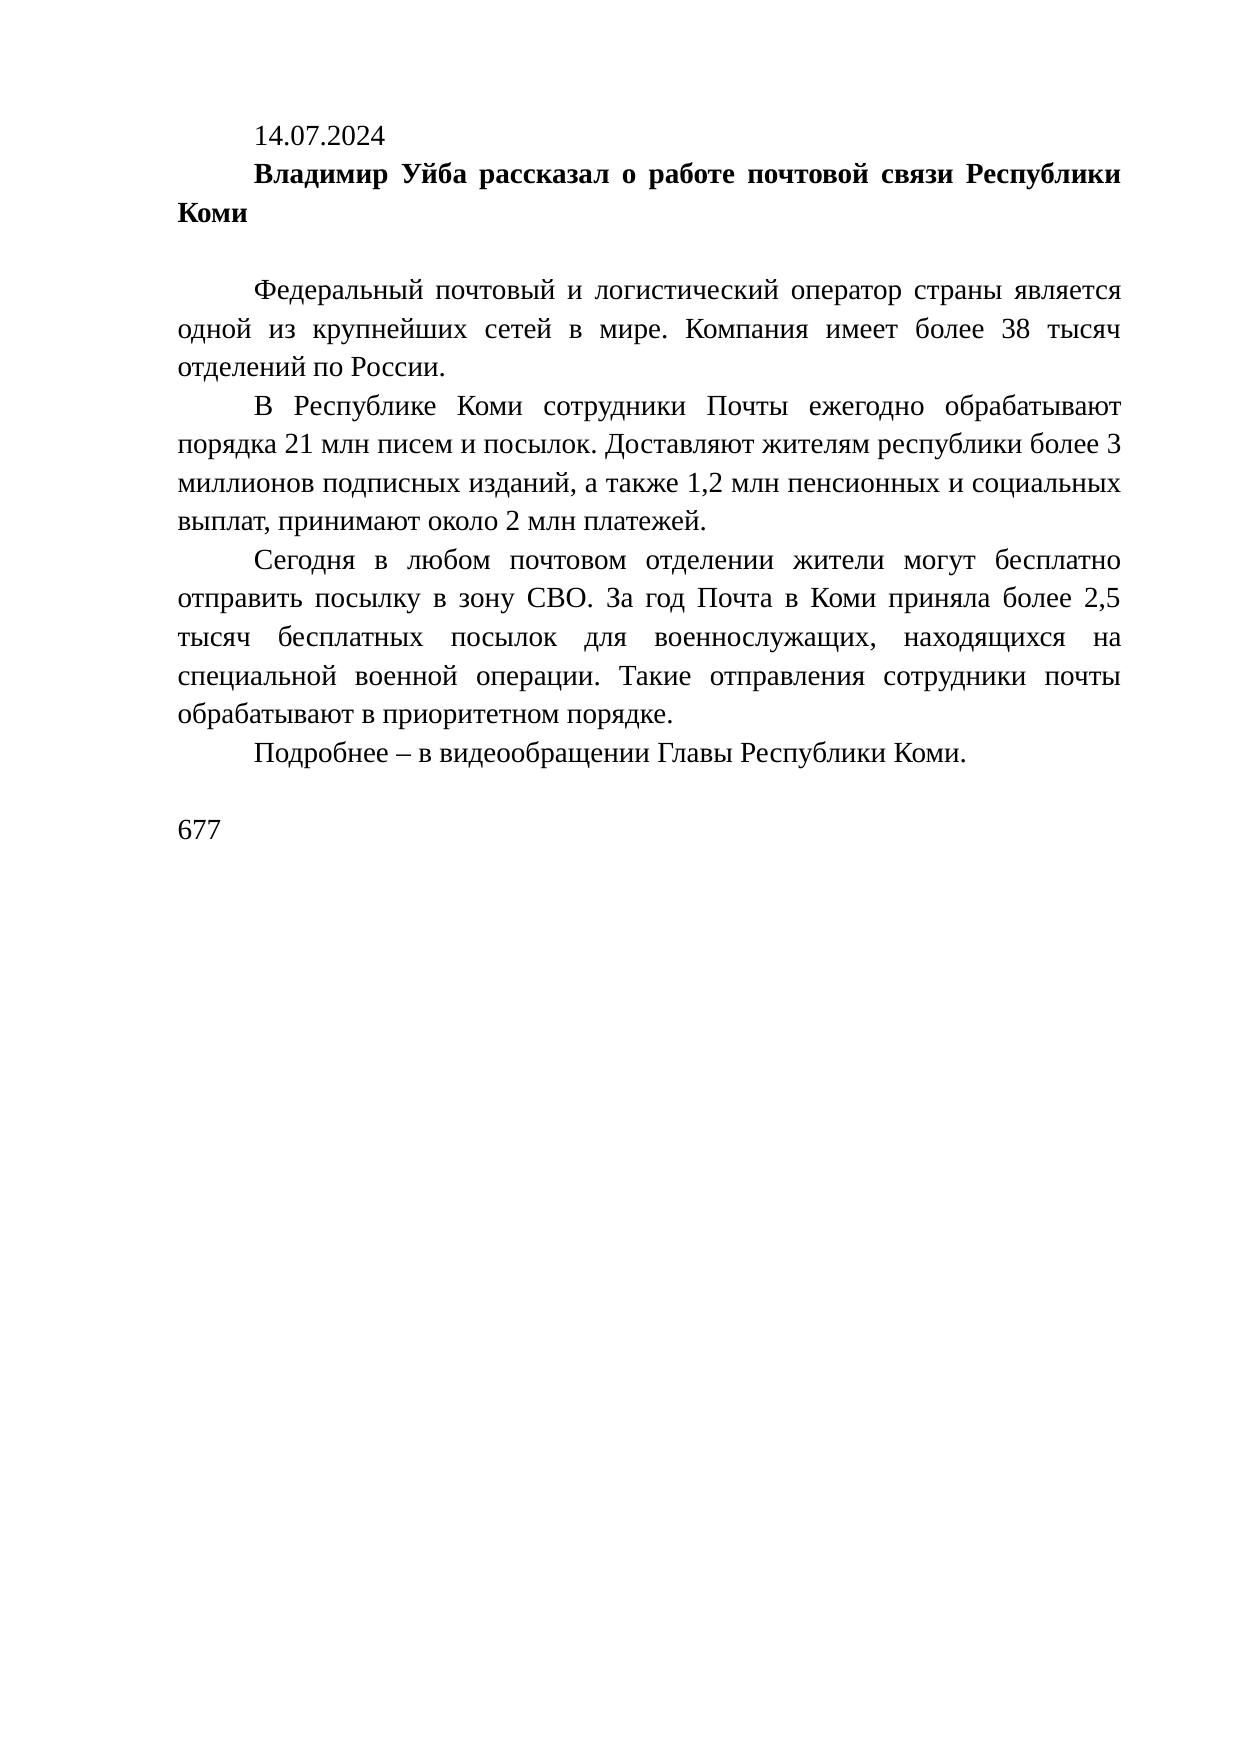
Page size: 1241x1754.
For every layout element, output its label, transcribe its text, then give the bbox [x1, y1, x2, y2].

text В Республике Коми сотрудники Почты ежегодно обрабатывают порядка 21 млн писем и посылок. Доставляют жителям республики более 3 миллионов подписных изданий, а также 1,2 млн пенсионных и социальных выплат, принимают около 2 млн платежей. [177, 388, 1122, 537]
text Сегодня в любом почтовом отделении жители могут бесплатно отправить посылку в зону СВО. За год Почта в Коми приняла более 2,5 тысяч бесплатных посылок для военнослужащих, находящихся на специальной военной операции. Такие отправления сотрудники почты обрабатывают в приоритетном порядке. [177, 542, 1122, 730]
text Федеральный почтовый и логистический оператор страны является одной из крупнейших сетей в мире. Компания имеет более 38 тысяч отделений по России. [177, 272, 1122, 383]
text 14.07.2024 [177, 118, 1122, 152]
text 677 [177, 812, 1122, 845]
subtitle Владимир Уйба рассказал о работе почтовой связи Республики Коми [177, 157, 1122, 229]
text Подробнее – в видеообращении Главы Республики Коми. [177, 735, 1122, 768]
